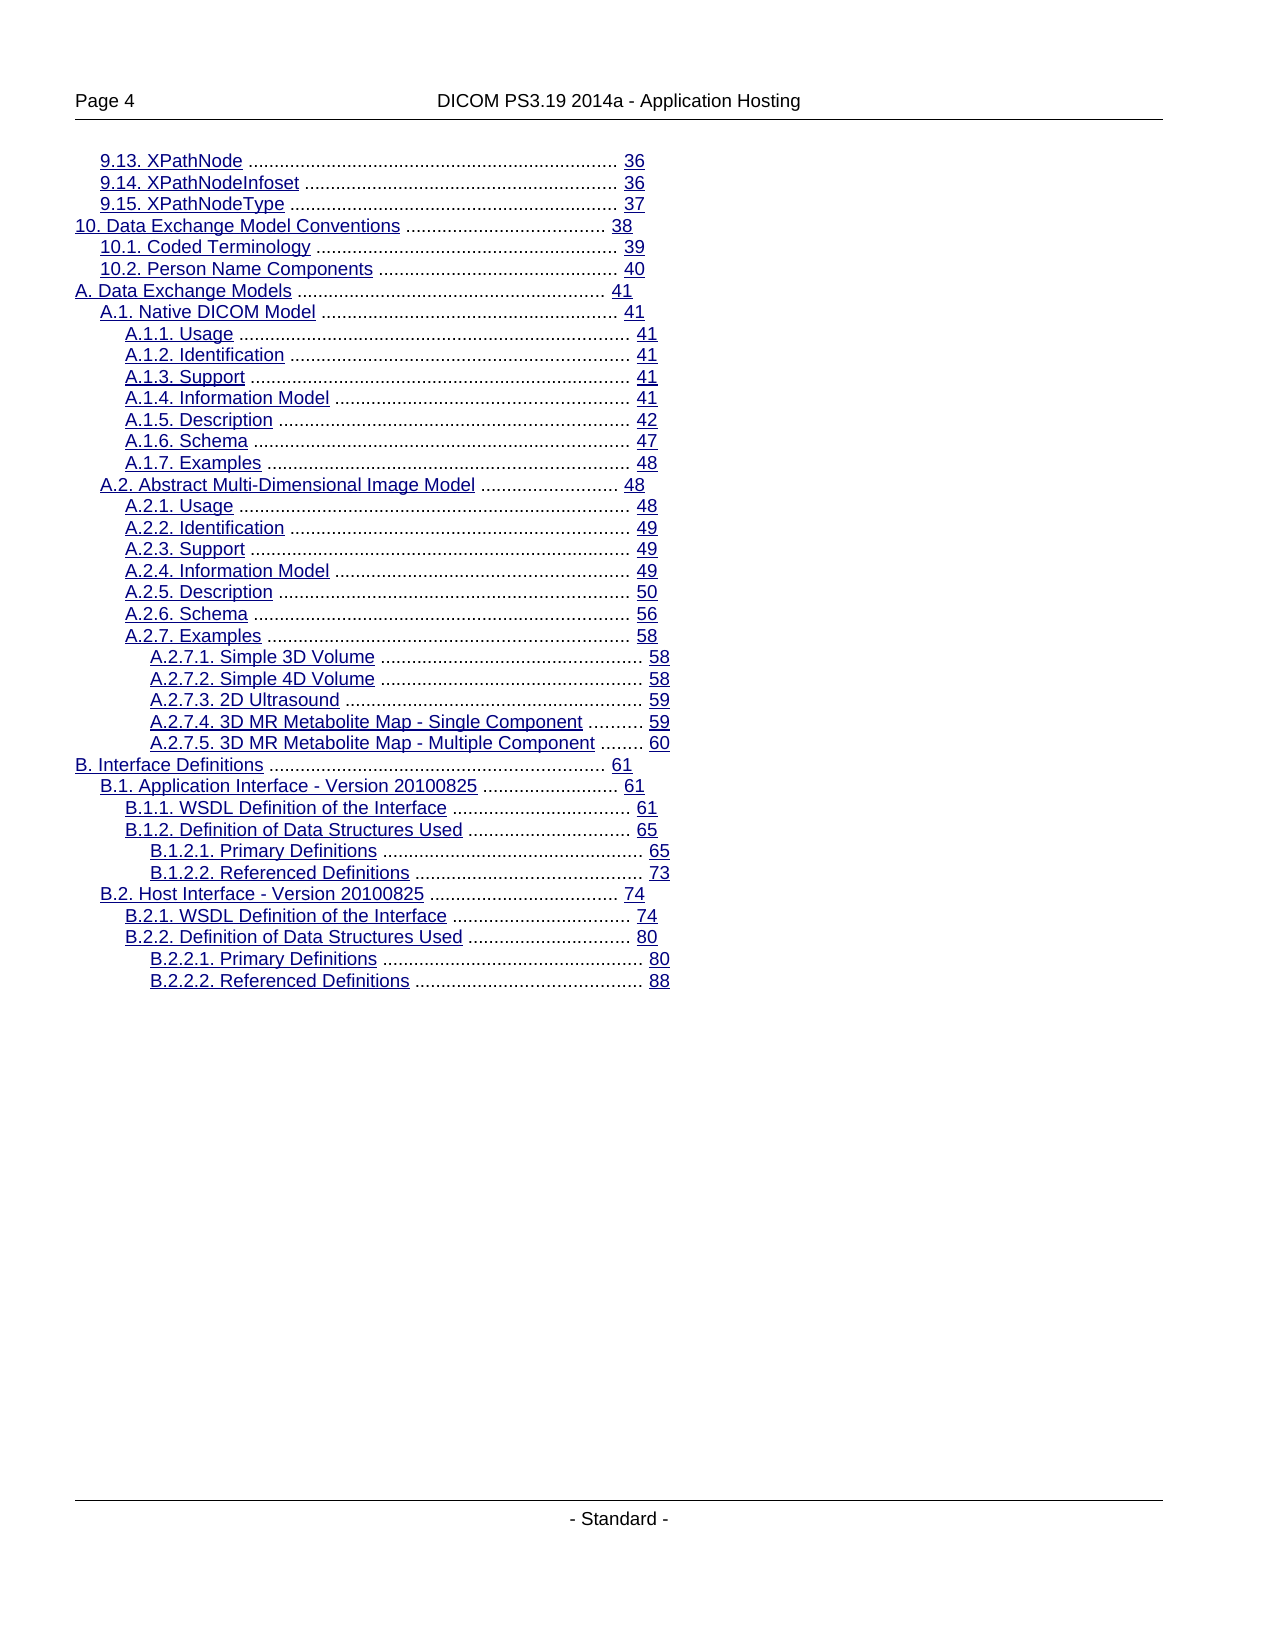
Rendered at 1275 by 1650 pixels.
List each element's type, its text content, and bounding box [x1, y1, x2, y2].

text B.2.1. WSDL Definition of the Interface 0 [125, 905, 1137, 926]
text A.1.1. Usage 0 [125, 322, 1137, 344]
text A.2.4. Information Model 0 [125, 560, 1137, 581]
text A.2.7.4. 3D MR Metabolite Map - Single Component 0 [150, 711, 1137, 732]
text A.1.2. Identification 0 [125, 344, 1137, 366]
text A.1.7. Examples 0 [125, 452, 1137, 473]
text B.1.2.2. Referenced Definitions 0 [150, 862, 1137, 883]
text A.2.7.1. Simple 3D Volume 0 [150, 646, 1137, 667]
text B.2.2.1. Primary Definitions 0 [150, 948, 1137, 969]
text B.2.2.2. Referenced Definitions 0 [150, 969, 1137, 991]
text A.2.2. Identification 0 [125, 517, 1137, 538]
text 9.14. XPathNodeInfoset 0 [100, 172, 1137, 193]
text A.1.5. Description 0 [125, 409, 1137, 430]
text A.1.6. Schema 0 [125, 430, 1137, 452]
text A.2.6. Schema 0 [125, 603, 1137, 624]
text A.2.7.2. Simple 4D Volume 0 [150, 667, 1137, 689]
text A.2. Abstract Multi-Dimensional Image Model 0 [100, 473, 1137, 495]
text 10.1. Coded Terminology 0 [100, 236, 1137, 258]
text A.1.4. Information Model 0 [125, 387, 1137, 409]
text A.2.3. Support 0 [125, 538, 1137, 560]
text B.1. Application Interface - Version 20100825 0 [100, 775, 1137, 797]
text B.2. Host Interface - Version 20100825 0 [100, 883, 1137, 905]
text 9.13. XPathNode 0 [100, 150, 1137, 172]
text B.1.2.1. Primary Definitions 0 [150, 840, 1137, 862]
text A.2.7.5. 3D MR Metabolite Map - Multiple Component 0 [150, 732, 1137, 754]
text B.1.1. WSDL Definition of the Interface 0 [125, 797, 1137, 818]
text A. Data Exchange Models 0 [75, 279, 1137, 301]
text B.2.2. Definition of Data Structures Used 0 [125, 926, 1137, 948]
text 9.15. XPathNodeType 0 [100, 193, 1137, 215]
text A.2.1. Usage 0 [125, 495, 1137, 517]
text B.1.2. Definition of Data Structures Used 0 [125, 818, 1137, 840]
text B. Interface Definitions 0 [75, 754, 1137, 775]
text A.2.5. Description 0 [125, 581, 1137, 603]
text 10. Data Exchange Model Conventions 0 [75, 215, 1137, 236]
text A.1.3. Support 0 [125, 366, 1137, 387]
text 10.2. Person Name Components 0 [100, 258, 1137, 279]
text A.2.7.3. 2D Ultrasound 0 [150, 689, 1137, 711]
text A.2.7. Examples 0 [125, 624, 1137, 646]
text A.1. Native DICOM Model 0 [100, 301, 1137, 322]
